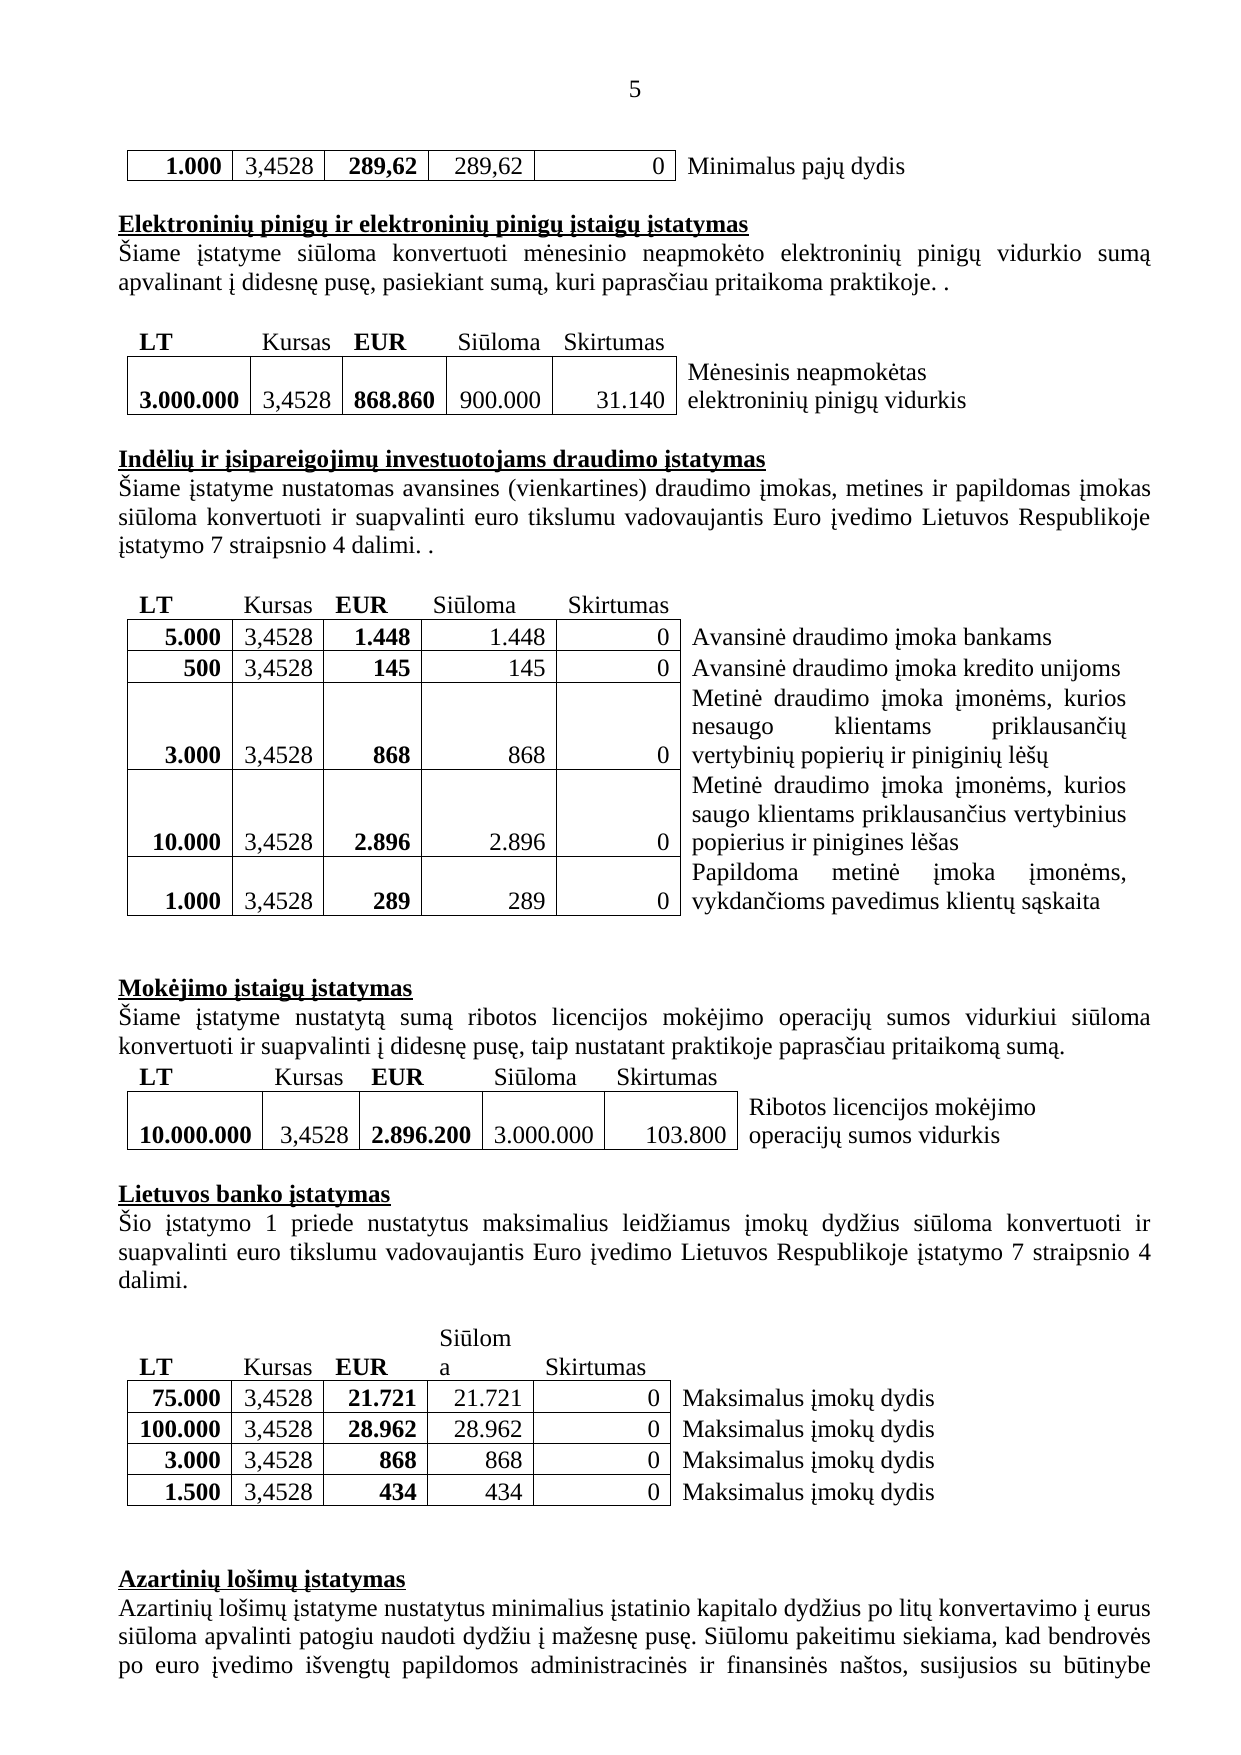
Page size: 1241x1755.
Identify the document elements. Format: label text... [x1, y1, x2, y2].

text Azartinių lošimų įstatyme nustatytus minimalius įstatinio kapitalo dydžius po litų konvertavimo į eurus siūloma apvalinti patogiu naudoti dydžiu į mažesnę pusę. Siūlomu pakeitimu siekiama, kad bendrovės po euro įvedimo išvengtų papildomos administracinės ir finansinės naštos, susijusios su būtinybe [118, 1593, 1152, 1679]
table_cell 3.000.000 [483, 1092, 604, 1149]
table_cell 1.000 [128, 857, 232, 915]
table_header [676, 325, 1163, 356]
table_cell 3,4528 [232, 1413, 323, 1443]
table_cell 868 [324, 1444, 427, 1474]
table_cell Mėnesinis neapmokėtas elektroninių pinigų vidurkis [677, 356, 1163, 414]
table_cell Avansinė draudimo įmoka bankams [681, 619, 1163, 650]
text Indėlių ir įsipareigojimų investuotojams draudimo įstatymas [118, 444, 1152, 473]
table_header [671, 1323, 1162, 1380]
table_cell 0 [557, 770, 680, 856]
table_cell 289 [422, 857, 556, 915]
text Lietuvos banko įstatymas [118, 1179, 1152, 1208]
table_cell 103.800 [605, 1092, 737, 1149]
table_cell 0 [557, 620, 680, 650]
table_cell Metinė draudimo įmoka įmonėms, kurios nesaugo klientams priklausančių vertybinių popierių ir piniginių lėšų [681, 682, 1163, 769]
table_cell 434 [428, 1475, 533, 1505]
table_cell 0 [534, 1475, 670, 1505]
table_header LT [128, 1323, 232, 1380]
table_cell Minimalus pajų dydis [676, 150, 1163, 180]
table_cell 2.896 [324, 770, 421, 856]
table_cell 3,4528 [233, 651, 323, 682]
text Mokėjimo įstaigų įstatymas [118, 973, 1152, 1002]
table_cell 1.448 [324, 620, 421, 650]
table_cell 3.000 [128, 683, 232, 769]
table_cell Maksimalus įmokų dydis [671, 1443, 1162, 1474]
text Šiame įstatyme nustatytą sumą ribotos licencijos mokėjimo operacijų sumos vidurkiui siūloma konvertuoti ir suapvalinti į didesnę pusę, taip nustatant praktikoje paprasčiau pritaikomą sumą. [118, 1002, 1152, 1059]
table_cell 3,4528 [232, 1381, 323, 1412]
table_cell Papildoma metinė įmoka įmonėms, vykdančioms pavedimus klientų sąskaita [681, 856, 1163, 915]
table_cell Maksimalus įmokų dydis [671, 1412, 1162, 1443]
table_cell Maksimalus įmokų dydis [671, 1380, 1162, 1412]
table_cell 289 [324, 857, 421, 915]
table_header Kursas [232, 588, 324, 619]
table_cell 1.448 [422, 620, 556, 650]
table_header [738, 1060, 1163, 1091]
table_cell 21.721 [324, 1381, 427, 1412]
table_cell 0 [557, 651, 680, 682]
table_cell 3.000 [128, 1444, 231, 1474]
table_header Siūloma [446, 325, 552, 356]
table_header Skirtumas [556, 588, 680, 619]
table_header EUR [324, 588, 421, 619]
text Azartinių lošimų įstatymas [118, 1564, 1152, 1593]
table_cell 2.896.200 [360, 1092, 482, 1149]
table_cell 500 [128, 651, 232, 682]
table_cell Avansinė draudimo įmoka kredito unijoms [681, 650, 1163, 682]
table_cell 2.896 [422, 770, 556, 856]
table_cell Maksimalus įmokų dydis [671, 1474, 1162, 1505]
table_cell 868 [324, 683, 421, 769]
table_cell 3,4528 [232, 1444, 323, 1474]
table_header EUR [342, 325, 446, 356]
table_cell 28.962 [324, 1413, 427, 1443]
table_cell 1.500 [128, 1475, 231, 1505]
table_header Skirtumas [534, 1323, 671, 1380]
table_cell 434 [324, 1475, 427, 1505]
table_cell 3.000.000 [128, 357, 250, 414]
table_header Kursas [250, 325, 342, 356]
table_cell 0 [534, 1444, 670, 1474]
table_cell 3,4528 [233, 151, 324, 180]
table_header LT [128, 325, 250, 356]
table_cell 900.000 [447, 357, 552, 414]
table_cell Metinė draudimo įmoka įmonėms, kurios saugo klientams priklausančius vertybinius popierius ir pinigines lėšas [681, 769, 1163, 856]
table_cell 0 [557, 683, 680, 769]
table_cell 145 [422, 651, 556, 682]
table_cell 3,4528 [233, 683, 323, 769]
table_cell 3,4528 [232, 1475, 323, 1505]
table_cell 0 [534, 1381, 670, 1412]
table_cell 3,4528 [233, 620, 323, 650]
table_header EUR [360, 1060, 482, 1091]
table_cell 10.000.000 [128, 1092, 262, 1149]
table_cell 289,62 [325, 151, 428, 180]
table_cell 3,4528 [233, 857, 323, 915]
table_cell 3,4528 [233, 770, 323, 856]
table_cell 868 [428, 1444, 533, 1474]
table_cell 21.721 [428, 1381, 533, 1412]
table_cell 3,4528 [263, 1092, 359, 1149]
table_cell Ribotos licencijos mokėjimo operacijų sumos vidurkis [738, 1091, 1163, 1149]
text Šiame įstatyme siūloma konvertuoti mėnesinio neapmokėto elektroninių pinigų vidurkio sumą apvalinant į didesnę pusę, pasiekiant sumą, kuri paprasčiau pritaikoma praktikoje. . [118, 238, 1152, 296]
table_cell 1.000 [128, 151, 232, 180]
table_cell 145 [324, 651, 421, 682]
table_header LT [128, 588, 232, 619]
table_cell 31.140 [553, 357, 676, 414]
table_cell 0 [535, 151, 675, 180]
table_header Skirtumas [605, 1060, 737, 1091]
table_header Siūloma [421, 588, 556, 619]
table_cell 28.962 [428, 1413, 533, 1443]
table_cell 289,62 [429, 151, 534, 180]
table_header Siūloma [428, 1323, 533, 1380]
table_cell 0 [534, 1413, 670, 1443]
text Elektroninių pinigų ir elektroninių pinigų įstaigų įstatymas [118, 209, 1152, 238]
table_header [680, 588, 1163, 619]
table_cell 0 [557, 857, 680, 915]
table_header Kursas [263, 1060, 360, 1091]
table_header LT [128, 1060, 263, 1091]
table_header Kursas [232, 1323, 324, 1380]
table_cell 75.000 [128, 1381, 231, 1412]
table_header Skirtumas [552, 325, 676, 356]
table_header Siūloma [482, 1060, 605, 1091]
text Šio įstatymo 1 priede nustatytus maksimalius leidžiamus įmokų dydžius siūloma konvertuoti ir suapvalinti euro tikslumu vadovaujantis Euro įvedimo Lietuvos Respublikoje įstatymo 7 straipsnio 4 dalimi. [118, 1208, 1152, 1294]
table_cell 3,4528 [251, 357, 342, 414]
table_cell 868 [422, 683, 556, 769]
table_cell 868.860 [343, 357, 446, 414]
table_cell 100.000 [128, 1413, 231, 1443]
table_cell 5.000 [128, 620, 232, 650]
text Šiame įstatyme nustatomas avansines (vienkartines) draudimo įmokas, metines ir papildomas įmokas siūloma konvertuoti ir suapvalinti euro tikslumu vadovaujantis Euro įvedimo Lietuvos Respublikoje įstatymo 7 straipsnio 4 dalimi. . [118, 473, 1152, 559]
table_header EUR [324, 1323, 428, 1380]
table_cell 10.000 [128, 770, 232, 856]
